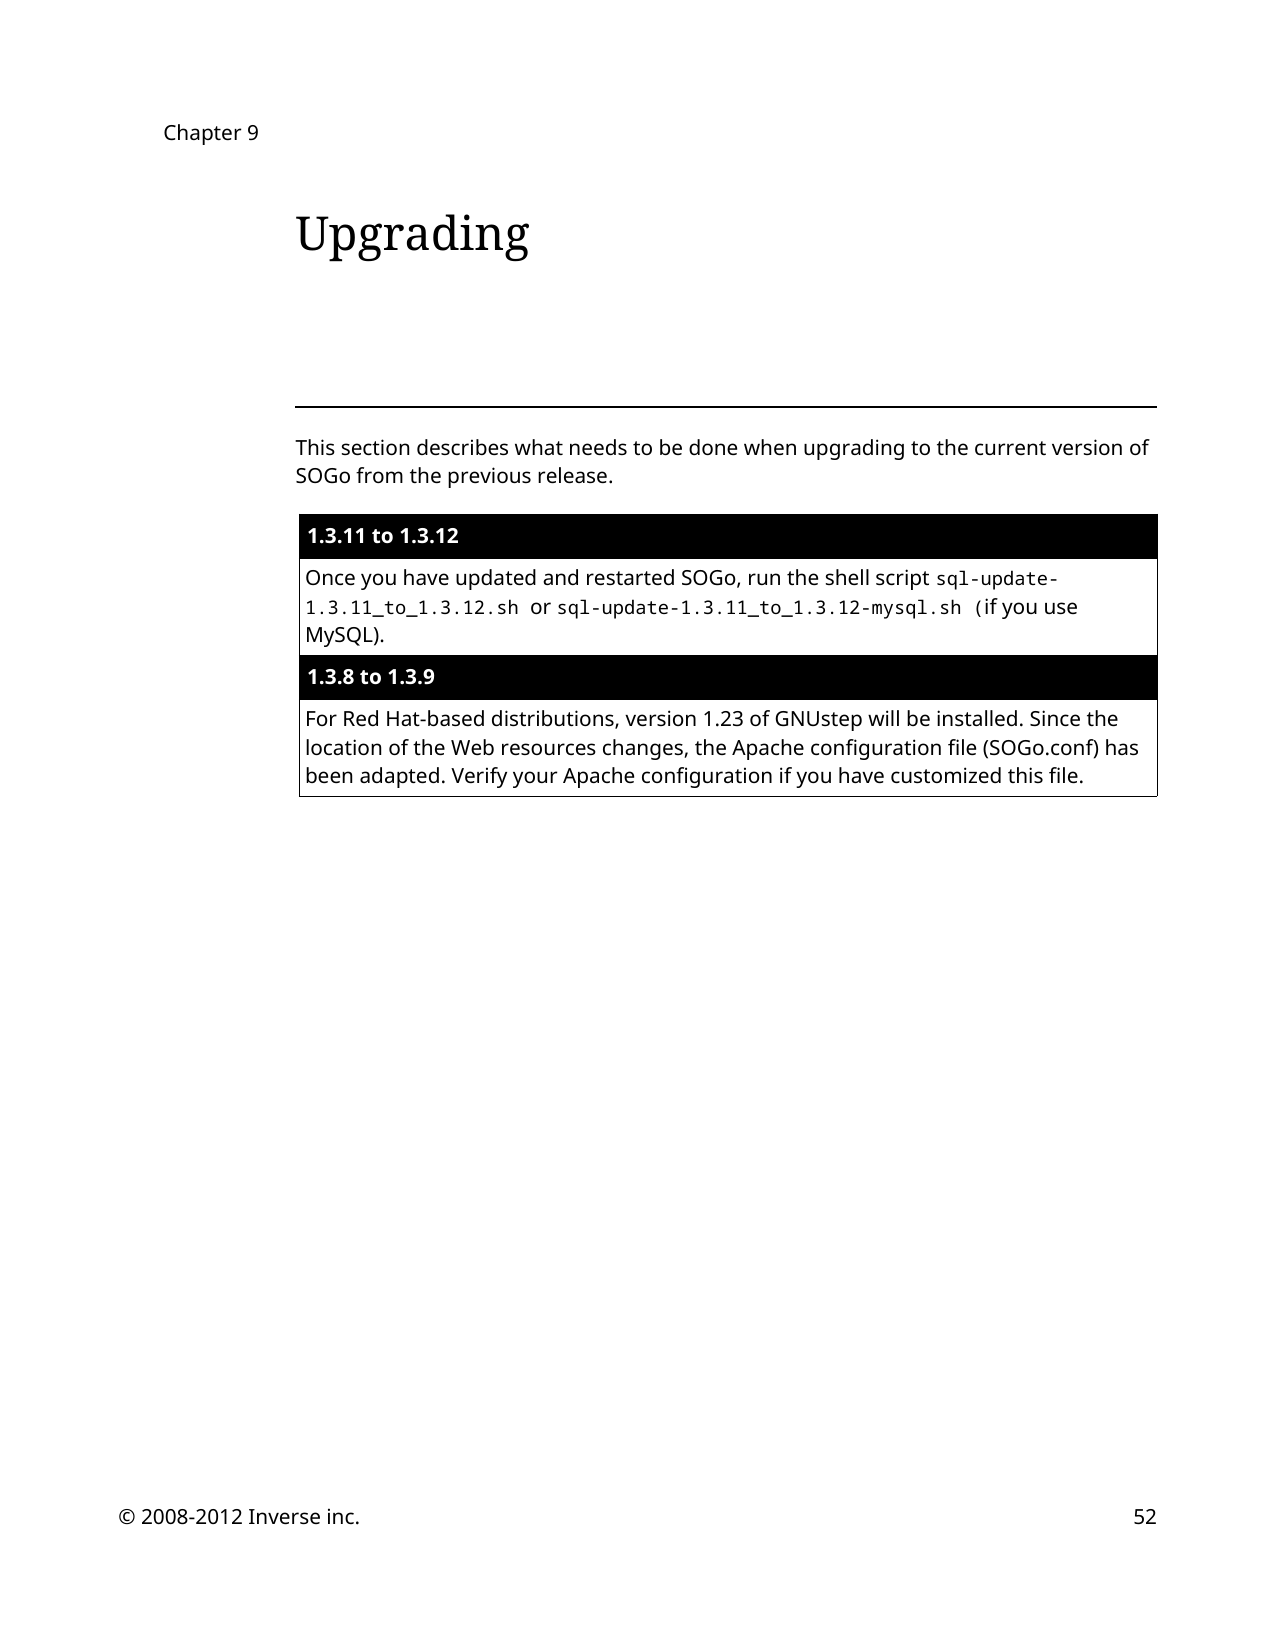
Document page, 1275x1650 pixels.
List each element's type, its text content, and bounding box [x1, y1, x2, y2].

table_cell Once you have updated and restarted SOGo, run the shell script sql-update-1.3.11_to_1.3.12.sh or sql-update-1.3.11_to_1.3.12-mysql.sh (if you use MySQL). [300, 559, 1157, 654]
table_header 1.3.11 to 1.3.12 [300, 515, 1157, 558]
table_cell 1.3.8 to 1.3.9 [300, 656, 1157, 699]
subtitle Upgrading [295, 201, 1157, 406]
text This section describes what needs to be done when upgrading to the current version of SOGo from the previous release. [295, 433, 1157, 490]
table_cell For Red Hat-based distributions, version 1.23 of GNUstep will be installed. Since the location of the Web resources changes, the Apache configuration file (SOGo.conf) has been adapted. Verify your Apache configuration if you have customized this file. [300, 700, 1157, 796]
